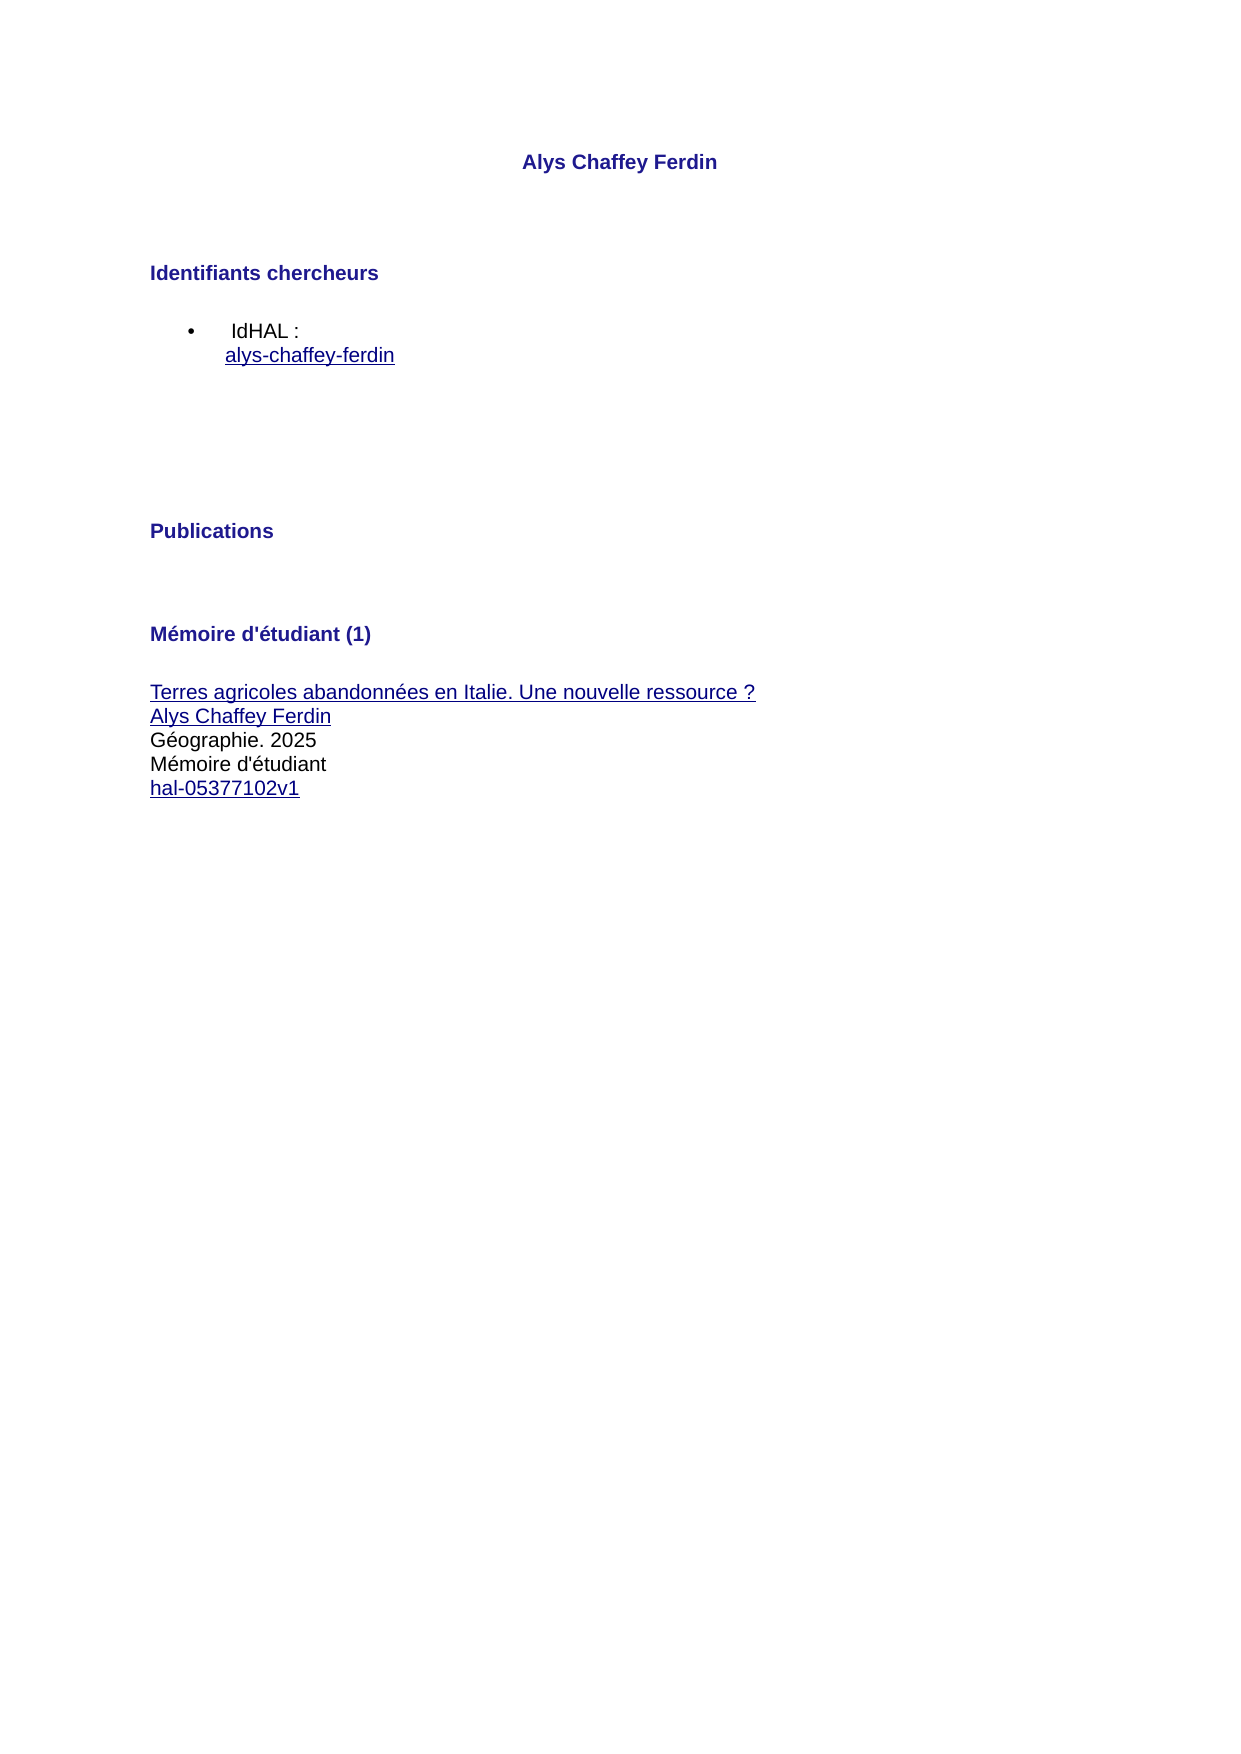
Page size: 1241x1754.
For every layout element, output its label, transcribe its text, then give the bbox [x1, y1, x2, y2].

subtitle Identifiants chercheurs [150, 260, 1090, 284]
list IdHAL : [187, 319, 1090, 343]
subtitle Alys Chaffey Ferdin [150, 150, 1090, 174]
list alys-chaffey-ferdin [187, 343, 1090, 367]
subtitle Mémoire d'étudiant (1) [150, 622, 1090, 646]
subtitle Publications [150, 519, 1090, 543]
table_header Terres agricoles abandonnées en Italie. Une nouvelle ressource ? Alys Chaffey Ferdin Géographie. 2025 Mémoire d'étudiant hal-05377102v1 [150, 680, 1090, 800]
